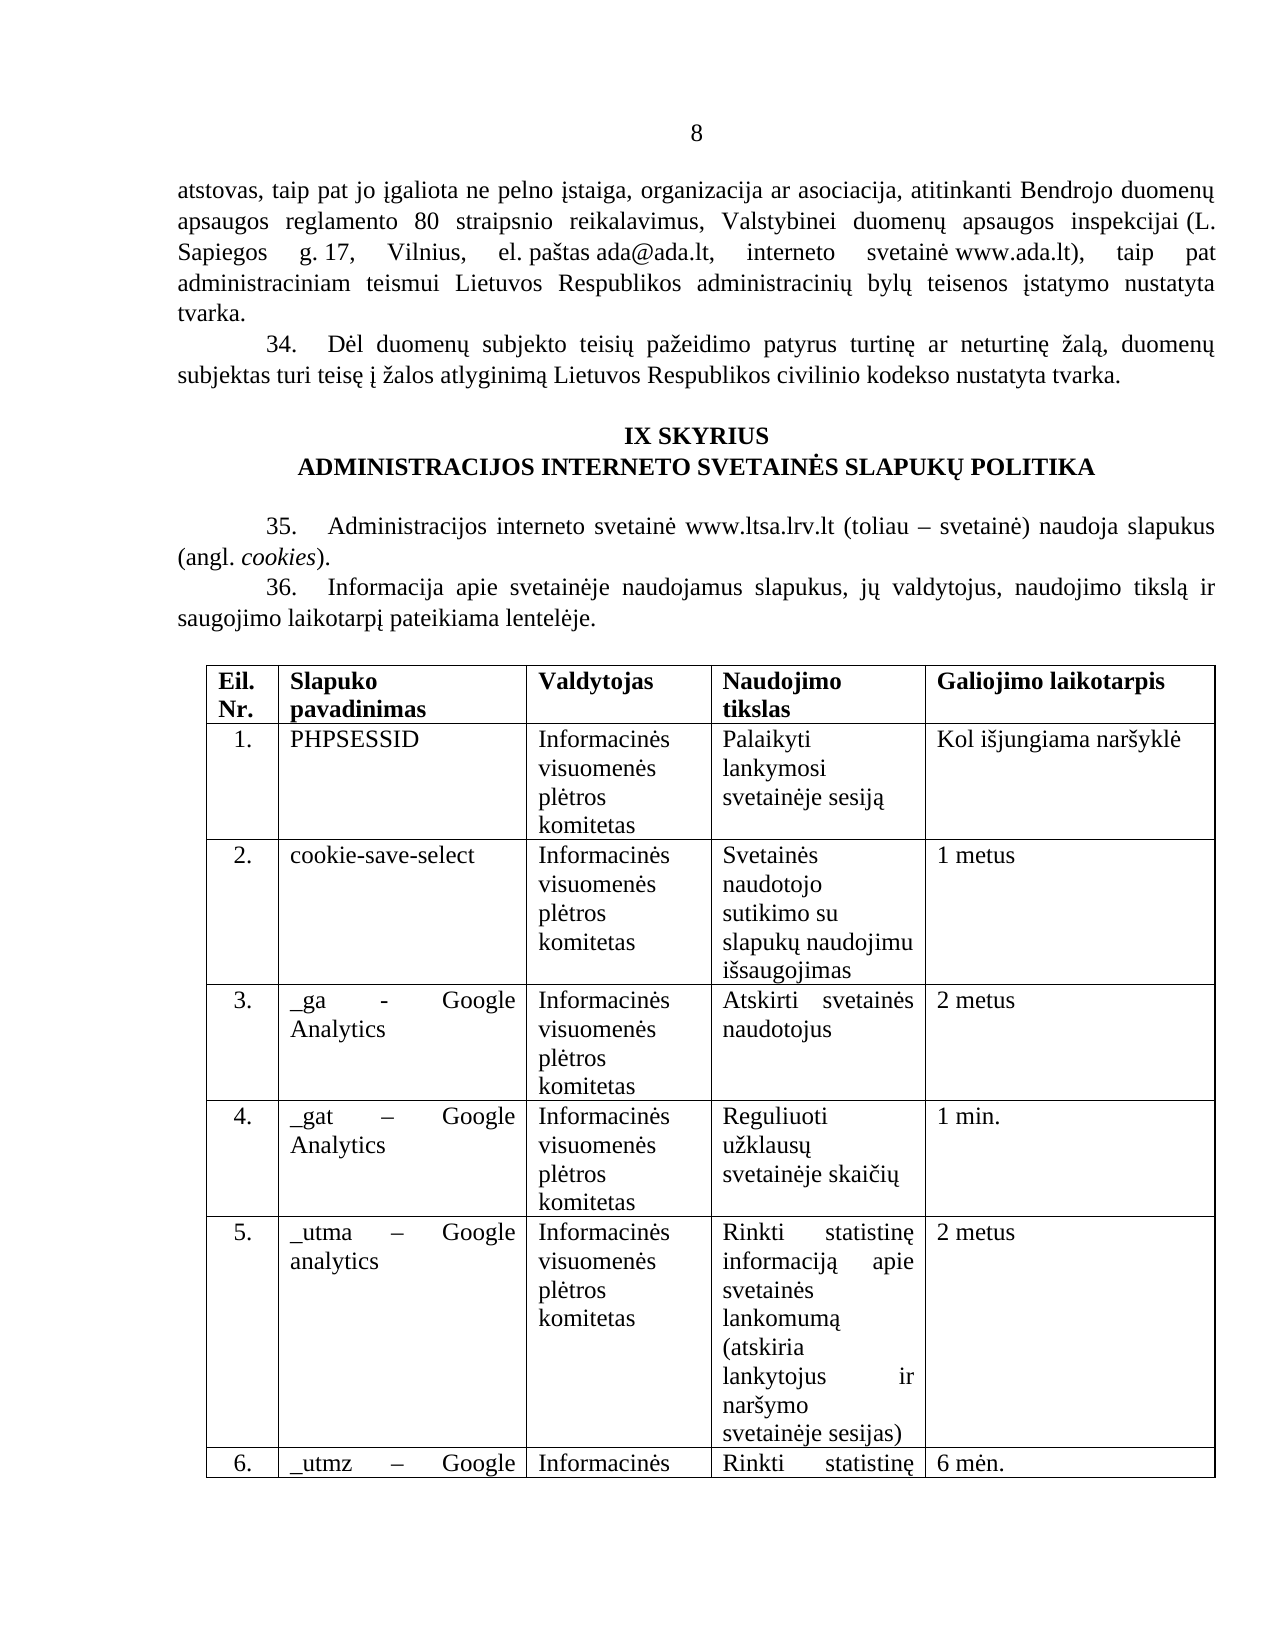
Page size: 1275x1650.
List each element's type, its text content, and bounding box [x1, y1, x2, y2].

table_cell 2. [207, 840, 278, 984]
table_cell 2 metus [926, 985, 1214, 1100]
table_cell Informacinės visuomenės plėtros komitetas [527, 1101, 711, 1216]
table_header Eil. Nr. [207, 666, 278, 723]
table_cell 4. [207, 1101, 278, 1216]
table_cell 1 min. [926, 1101, 1214, 1216]
table_cell Reguliuoti užklausų svetainėje skaičių [712, 1101, 925, 1216]
table_cell Kol išjungiama naršyklė [926, 724, 1214, 839]
table_cell 6 mėn. [926, 1448, 1214, 1477]
table_cell Svetainės naudotojo sutikimo su slapukų naudojimu išsaugojimas [712, 840, 925, 984]
text 35. Administracijos interneto svetainė www.ltsa.lrv.lt (toliau – svetainė) naudoja slapukus (angl. cookies). [177, 511, 1216, 571]
table_cell Rinkti statistinę [712, 1448, 925, 1477]
table_cell 5. [207, 1217, 278, 1447]
table_header Galiojimo laikotarpis [926, 666, 1214, 723]
table_cell Rinkti statistinę informaciją apie svetainės lankomumą (atskiria lankytojus ir naršymo svetainėje sesijas) [712, 1217, 925, 1447]
table_cell 1 metus [926, 840, 1214, 984]
text ADMINISTRACIJOS INTERNETO SVETAINĖS SLAPUKŲ POLITIKA [177, 452, 1216, 481]
table_cell Informacinės [527, 1448, 711, 1477]
table_header Slapuko pavadinimas [279, 666, 526, 723]
table_cell 2 metus [926, 1217, 1214, 1447]
table_cell PHPSESSID [279, 724, 526, 839]
table_cell Informacinės visuomenės plėtros komitetas [527, 1217, 711, 1447]
table_cell Informacinės visuomenės plėtros komitetas [527, 985, 711, 1100]
text 34. Dėl duomenų subjekto teisių pažeidimo patyrus turtinę ar neturtinę žalą, duomenų subjektas turi teisę į žalos atlyginimą Lietuvos Respublikos civilinio kodekso nustatyta tvarka. [177, 329, 1216, 389]
table_cell 1. [207, 724, 278, 839]
text IX SKYRIUS [177, 421, 1216, 450]
table_cell Atskirti svetainės naudotojus [712, 985, 925, 1100]
text 36. Informacija apie svetainėje naudojamus slapukus, jų valdytojus, naudojimo tikslą ir saugojimo laikotarpį pateikiama lentelėje. [177, 572, 1216, 632]
table_cell _gat – Google Analytics [279, 1101, 526, 1216]
table_cell _utmz – Google [279, 1448, 526, 1477]
table_cell _ga - Google Analytics [279, 985, 526, 1100]
table_cell 6. [207, 1448, 278, 1477]
table_cell Informacinės visuomenės plėtros komitetas [527, 724, 711, 839]
table_header Valdytojas [527, 666, 711, 723]
table_cell _utma – Google analytics [279, 1217, 526, 1447]
text atstovas, taip pat jo įgaliota ne pelno įstaiga, organizacija ar asociacija, atitinkanti Bendrojo duomenų apsaugos reglamento 80 straipsnio reikalavimus, Valstybinei duomenų apsaugos inspekcijai (L. Sapiegos g. 17, Vilnius, el. paštas ada@ada.lt, interneto svetainė www.ada.lt), taip pat administraciniam teismui Lietuvos Respublikos administracinių bylų teisenos įstatymo nustatyta tvarka. [177, 176, 1216, 327]
table_cell Palaikyti lankymosi svetainėje sesiją [712, 724, 925, 839]
table_cell Informacinės visuomenės plėtros komitetas [527, 840, 711, 984]
table_header Naudojimo tikslas [712, 666, 925, 723]
table_cell 3. [207, 985, 278, 1100]
table_cell cookie-save-select [279, 840, 526, 984]
